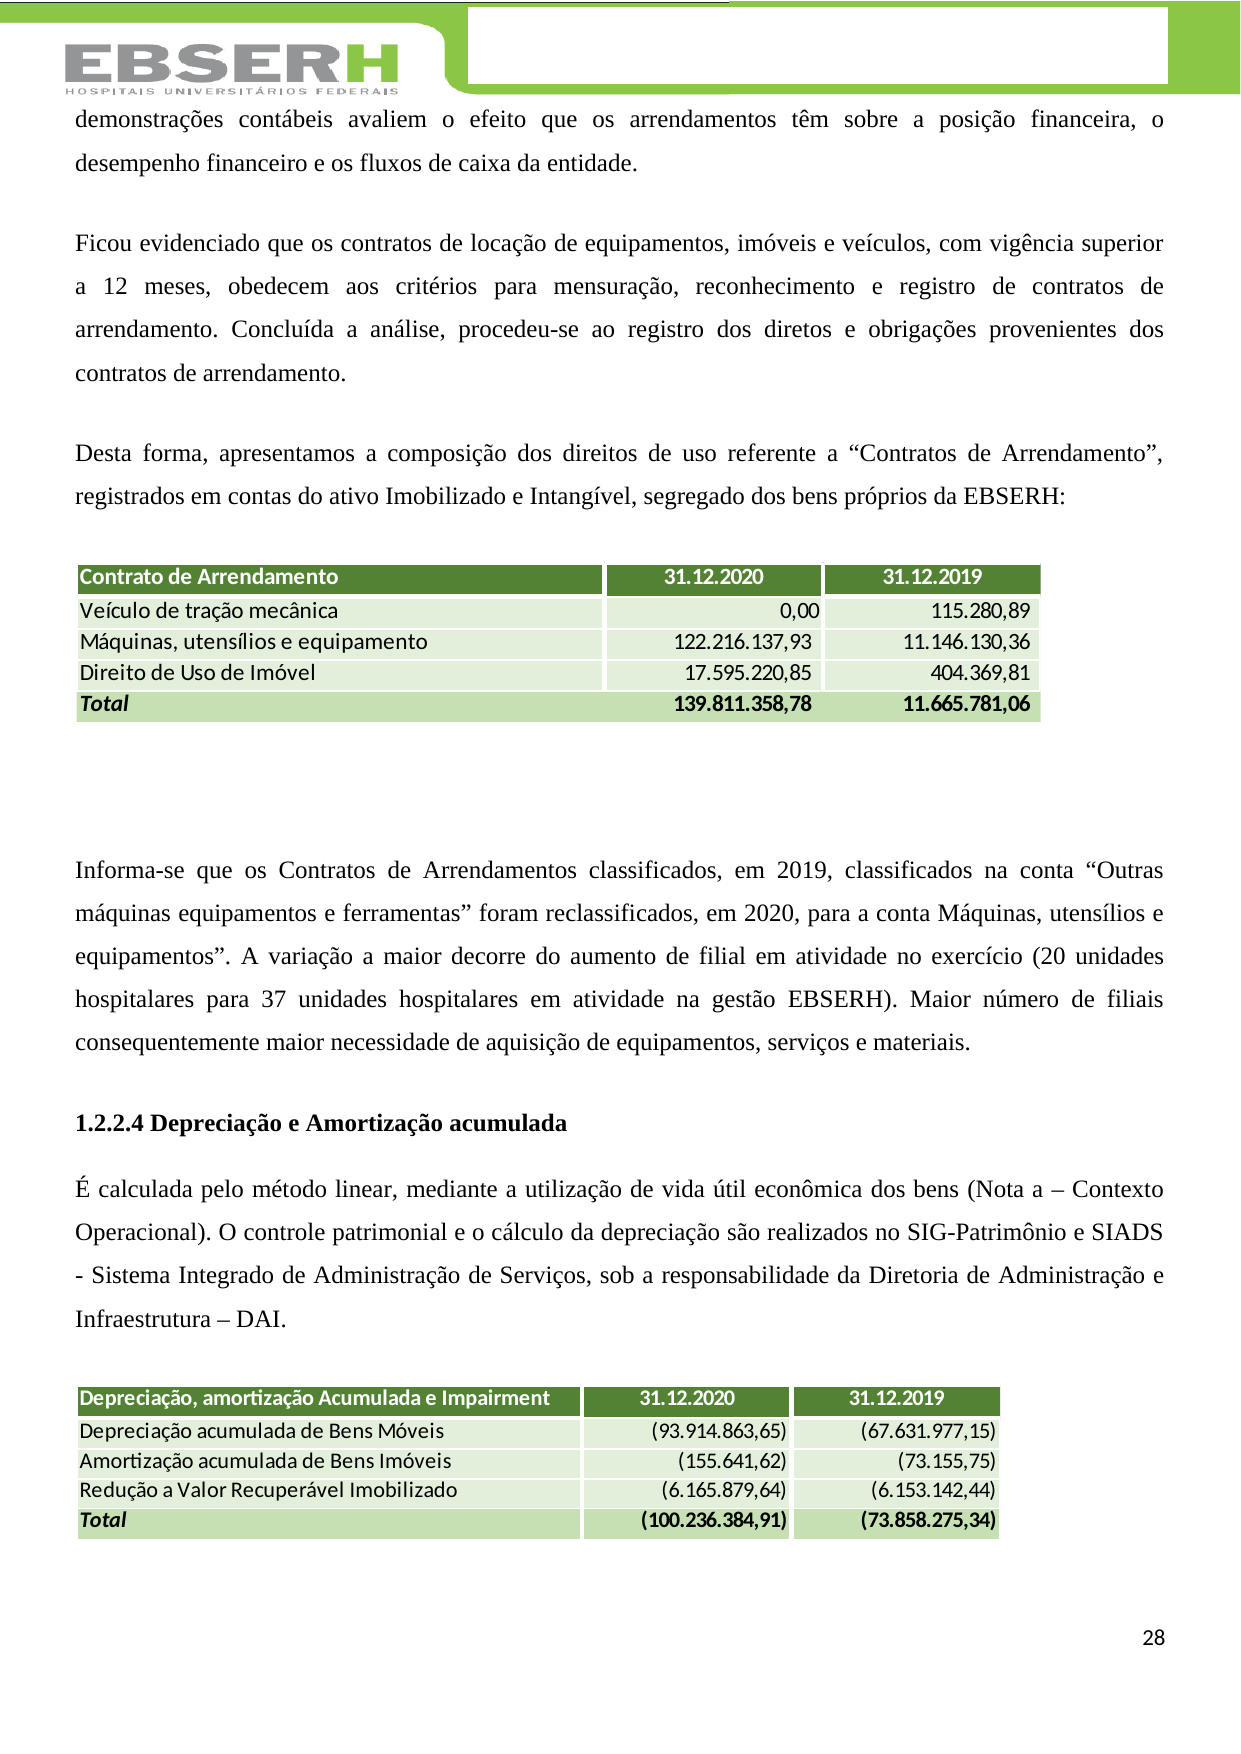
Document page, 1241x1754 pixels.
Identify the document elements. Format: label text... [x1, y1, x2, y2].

list É calculada pelo método linear, mediante a utilização de vida útil econômica dos bens (Nota a – Contexto Operacional). O controle patrimonial e o cálculo da depreciação são realizados no SIG-Patrimônio e SIADS - Sistema Integrado de Administração de Serviços, sob a responsabilidade da Diretoria de Administração e Infraestrutura – DAI. [75, 1174, 1165, 1332]
list demonstrações contábeis avaliem o efeito que os arrendamentos têm sobre a posição financeira, o desempenho financeiro e os fluxos de caixa da entidade. [75, 104, 1165, 176]
list Ficou evidenciado que os contratos de locação de equipamentos, imóveis e veículos, com vigência superior a 12 meses, obedecem aos critérios para mensuração, reconhecimento e registro de contratos de arrendamento. Concluída a análise, procedeu-se ao registro dos diretos e obrigações provenientes dos contratos de arrendamento. [75, 228, 1165, 386]
list Desta forma, apresentamos a composição dos direitos de uso referente a “Contratos de Arrendamento”, registrados em contas do ativo Imobilizado e Intangível, segregado dos bens próprios da EBSERH: [75, 438, 1165, 510]
list Depreciação e Amortização acumulada [75, 1108, 1165, 1137]
list Informa-se que os Contratos de Arrendamentos classificados, em 2019, classificados na conta “Outras máquinas equipamentos e ferramentas” foram reclassificados, em 2020, para a conta Máquinas, utensílios e equipamentos”. A variação a maior decorre do aumento de filial em atividade no exercício (20 unidades hospitalares para 37 unidades hospitalares em atividade na gestão EBSERH). Maior número de filiais consequentemente maior necessidade de aquisição de equipamentos, serviços e materiais. [75, 855, 1165, 1056]
